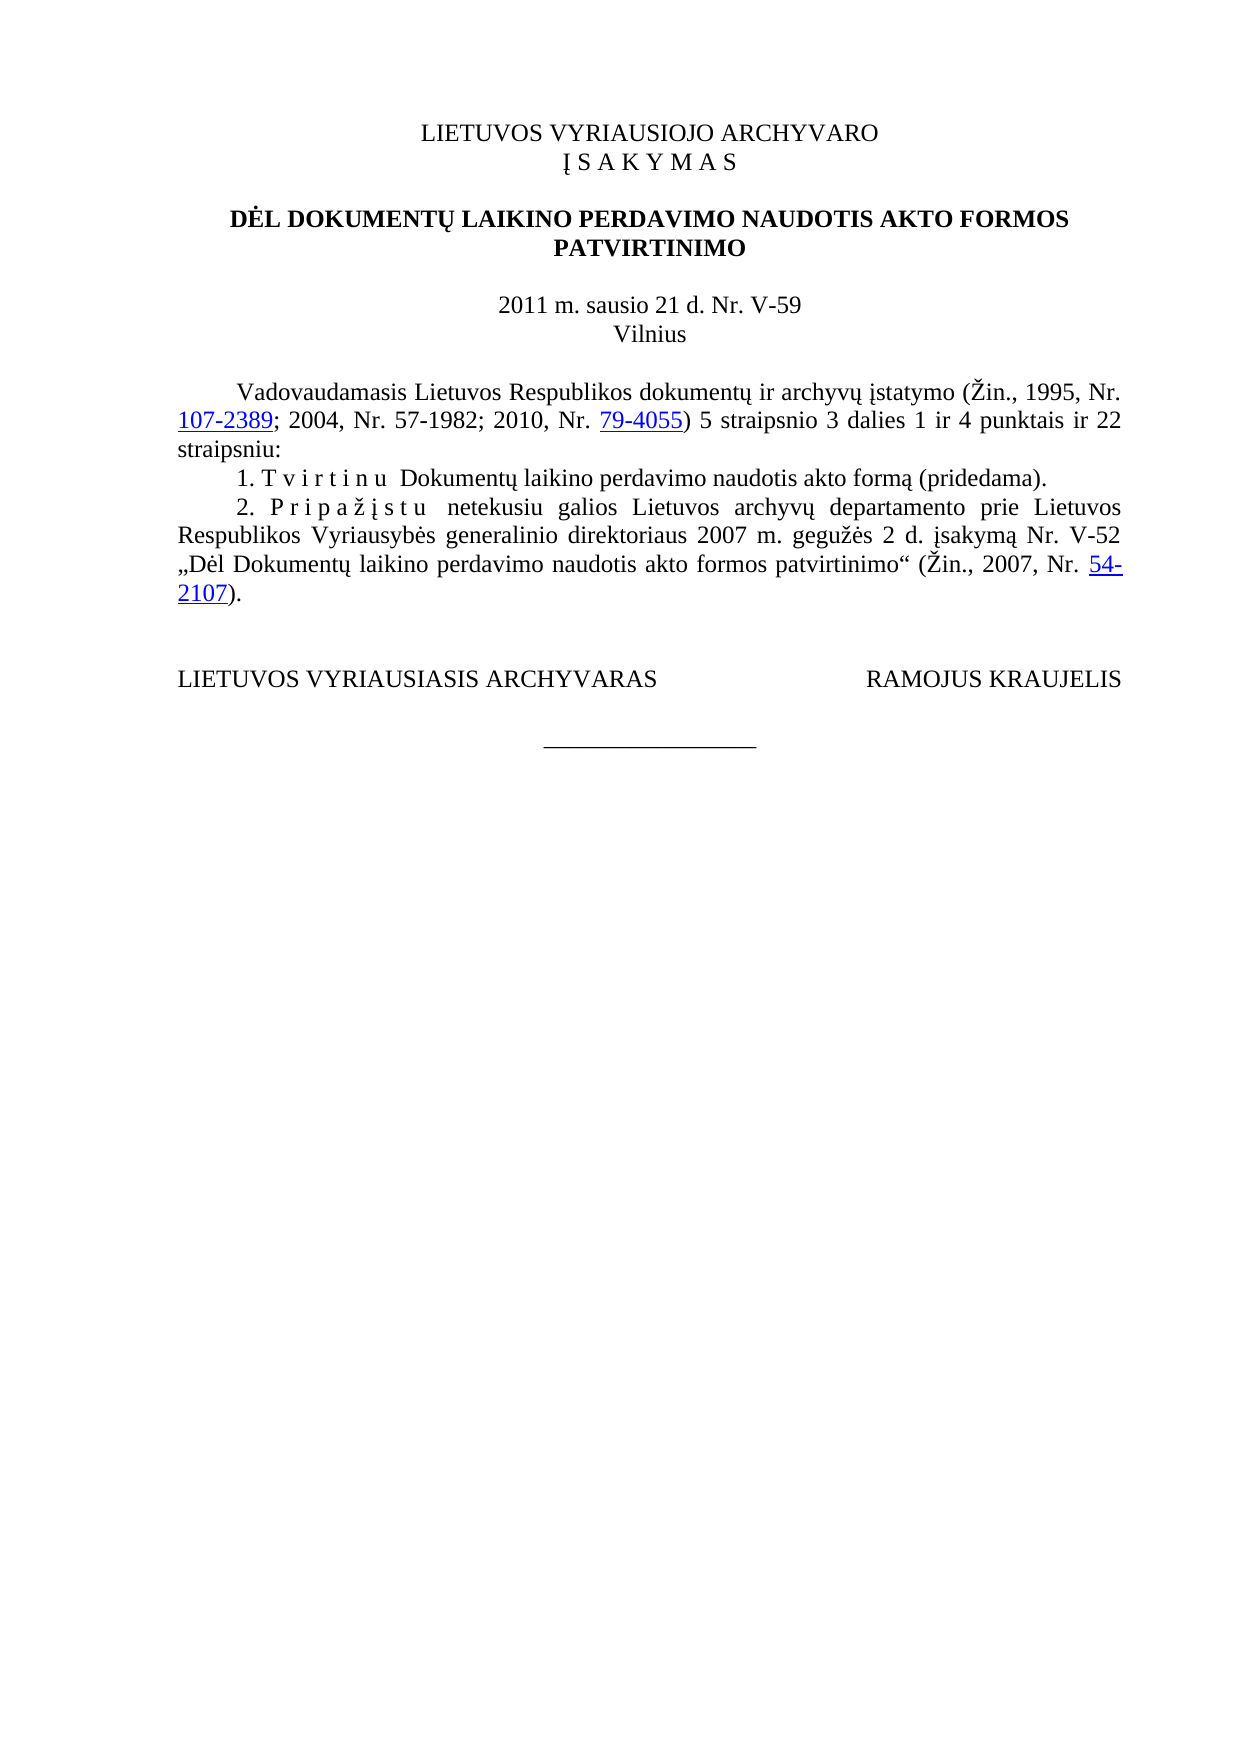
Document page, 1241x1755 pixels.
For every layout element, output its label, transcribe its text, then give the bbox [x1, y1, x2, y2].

text LIETUVOS VYRIAUSIOJO ARCHYVARO [177, 118, 1122, 147]
text 1. Tvirtinu Dokumentų laikino perdavimo naudotis akto formą (pridedama). [177, 463, 1122, 492]
text DĖL DOKUMENTŲ LAIKINO PERDAVIMO NAUDOTIS AKTO FORMOS PATVIRTINIMO [177, 204, 1122, 262]
text _________________ [177, 722, 1122, 751]
text 2. Pripažįstu netekusiu galios Lietuvos archyvų departamento prie Lietuvos Respublikos Vyriausybės generalinio direktoriaus 2007 m. gegužės 2 d. įsakymą Nr. V-52 „Dėl Dokumentų laikino perdavimo naudotis akto formos patvirtinimo“ (Žin., 2007, Nr. 54-2107). [177, 492, 1122, 607]
text Vilnius [177, 319, 1122, 348]
text 2011 m. sausio 21 d. Nr. V-59 [177, 291, 1122, 319]
text ĮSAKYMAS [177, 147, 1122, 176]
text Vadovaudamasis Lietuvos Respublikos dokumentų ir archyvų įstatymo (Žin., 1995, Nr. 107-2389; 2004, Nr. 57-1982; 2010, Nr. 79-4055) 5 straipsnio 3 dalies 1 ir 4 punktais ir 22 straipsniu: [177, 377, 1122, 463]
text Lietuvos vyriausiasis archyvaras Ramojus Kraujelis [177, 664, 1122, 693]
